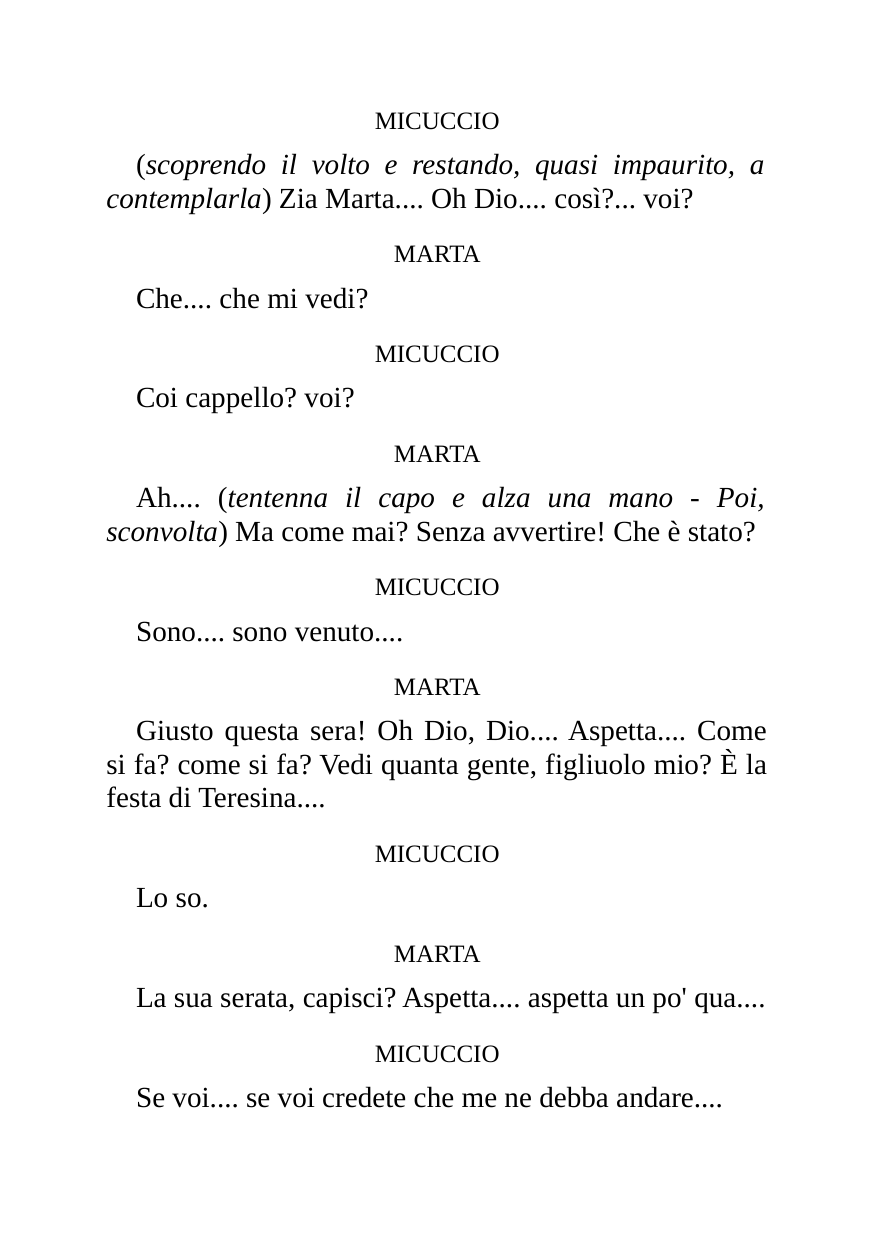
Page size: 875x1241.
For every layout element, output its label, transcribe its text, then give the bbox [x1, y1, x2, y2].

text MICUCCIO [106, 572, 768, 601]
text Coi cappello? voi? [106, 381, 768, 414]
text Lo so. [106, 880, 768, 914]
text Che.... che mi vedi? [106, 281, 768, 314]
text La sua serata, capisci? Aspetta.... aspetta un po' qua.... [106, 980, 768, 1014]
text MICUCCIO [106, 839, 768, 868]
text (scoprendo il volto e restando, quasi impaurito, a contemplarla) Zia Marta.... Oh Dio.... così?... voi? [106, 147, 768, 214]
text MARTA [106, 672, 768, 701]
text Giusto questa sera! Oh Dio, Dio.... Aspetta.... Come si fa? come si fa? Vedi quanta gente, figliuolo mio? È la festa di Teresina.... [106, 713, 768, 814]
text Se voi.... se voi credete che me ne debba andare.... [106, 1080, 768, 1113]
text MICUCCIO [106, 1039, 768, 1067]
text MARTA [106, 939, 768, 968]
text Sono.... sono venuto.... [106, 614, 768, 647]
text MICUCCIO [106, 339, 768, 368]
text MARTA [106, 439, 768, 468]
text MARTA [106, 239, 768, 268]
text Ah.... (tentenna il capo e alza una mano - Poi, sconvolta) Ma come mai? Senza avvertire! Che è stato? [106, 480, 768, 547]
text MICUCCIO [106, 106, 768, 135]
